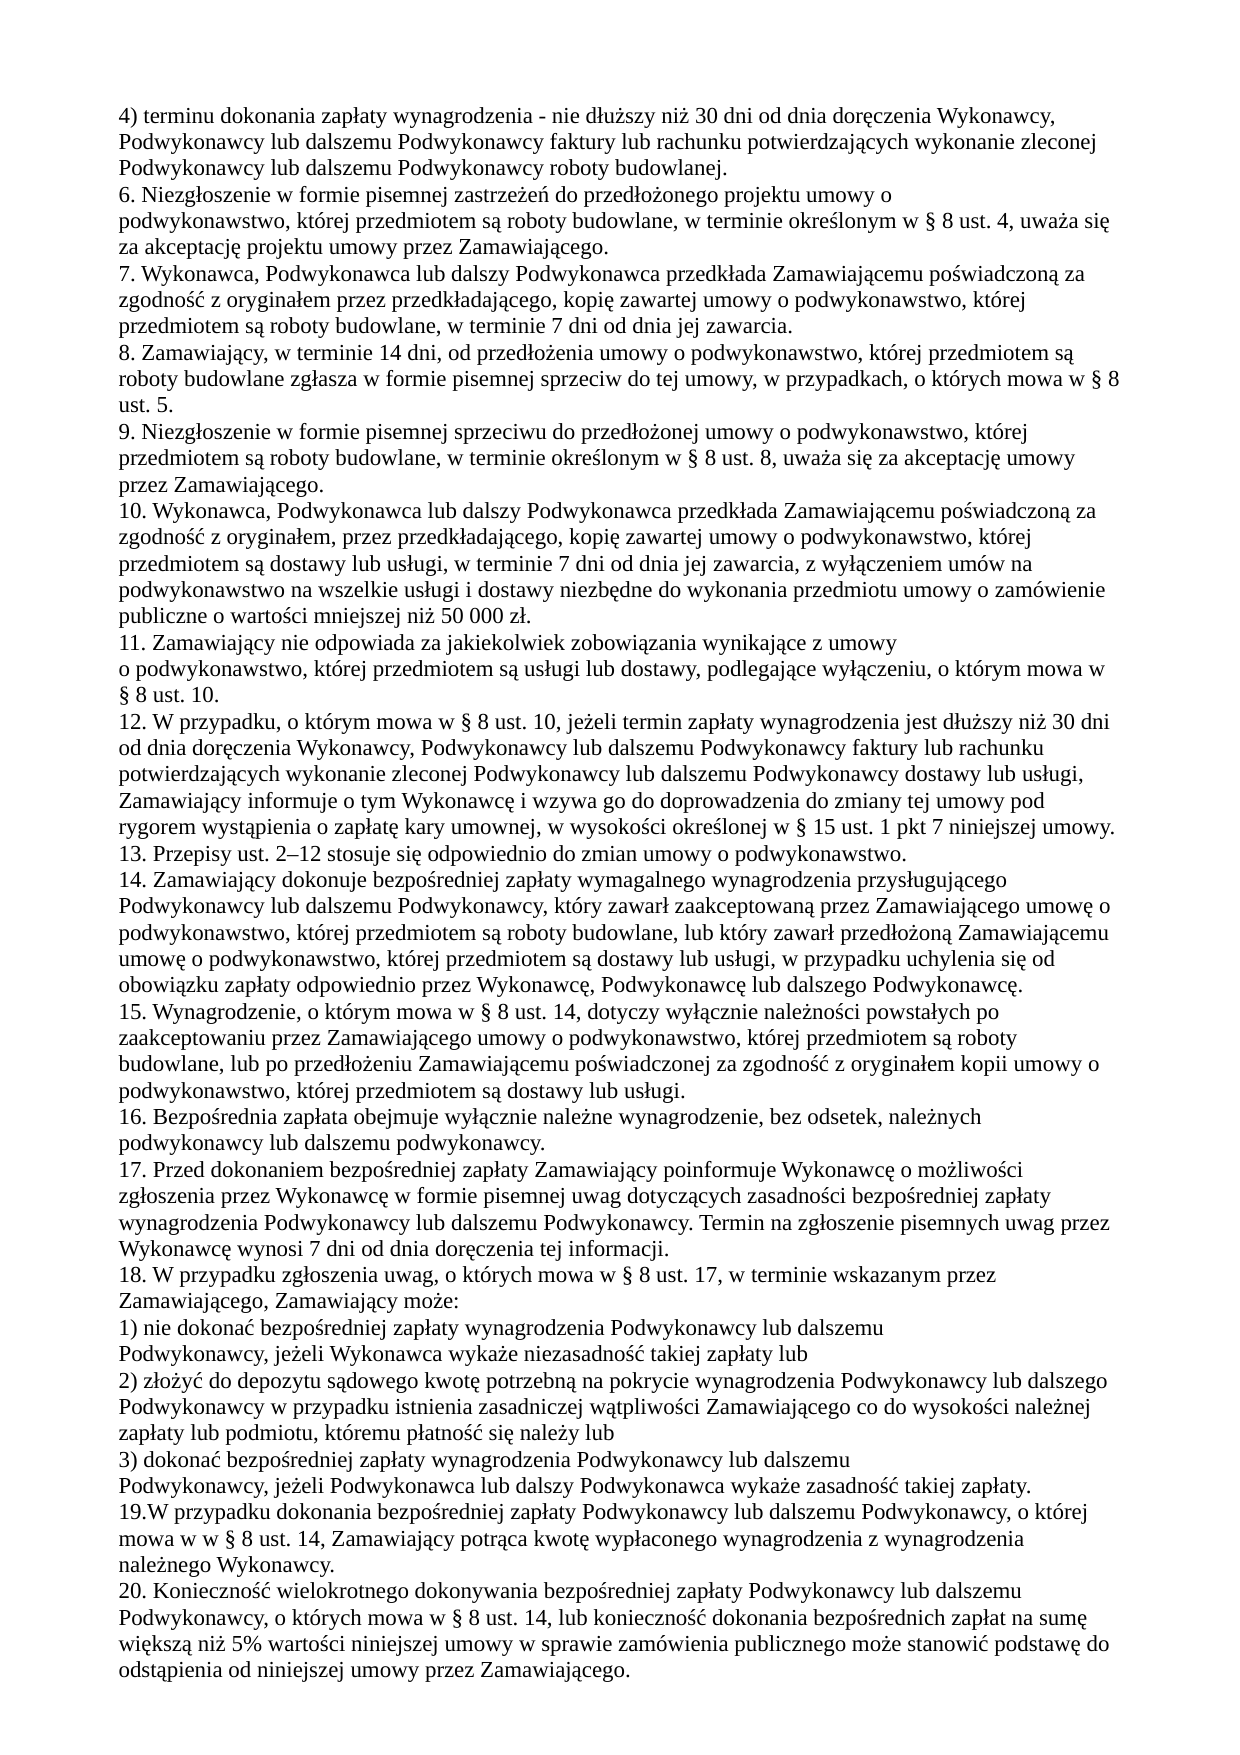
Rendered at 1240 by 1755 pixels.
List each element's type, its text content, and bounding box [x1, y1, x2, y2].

text 20. Konieczność wielokrotnego dokonywania bezpośredniej zapłaty Podwykonawcy lub dalszemu Podwykonawcy, o których mowa w § 8 ust. 14, lub konieczność dokonania bezpośrednich zapłat na sumę większą niż 5% wartości niniejszej umowy w sprawie zamówienia publicznego może stanowić podstawę do odstąpienia od niniejszej umowy przez Zamawiającego. [118, 1577, 1123, 1683]
text 14. Zamawiający dokonuje bezpośredniej zapłaty wymagalnego wynagrodzenia przysługującego Podwykonawcy lub dalszemu Podwykonawcy, który zawarł zaakceptowaną przez Zamawiającego umowę o podwykonawstwo, której przedmiotem są roboty budowlane, lub który zawarł przedłożoną Zamawiającemu umowę o podwykonawstwo, której przedmiotem są dostawy lub usługi, w przypadku uchylenia się od obowiązku zapłaty odpowiednio przez Wykonawcę, Podwykonawcę lub dalszego Podwykonawcę. [118, 866, 1123, 998]
text 19.W przypadku dokonania bezpośredniej zapłaty Podwykonawcy lub dalszemu Podwykonawcy, o której mowa w w § 8 ust. 14, Zamawiający potrąca kwotę wypłaconego wynagrodzenia z wynagrodzenia należnego Wykonawcy. [118, 1498, 1123, 1577]
text 18. W przypadku zgłoszenia uwag, o których mowa w § 8 ust. 17, w terminie wskazanym przez Zamawiającego, Zamawiający może: [118, 1261, 1123, 1314]
text 11. Zamawiający nie odpowiada za jakiekolwiek zobowiązania wynikające z umowy [118, 629, 1123, 655]
text 2) złożyć do depozytu sądowego kwotę potrzebną na pokrycie wynagrodzenia Podwykonawcy lub dalszego Podwykonawcy w przypadku istnienia zasadniczej wątpliwości Zamawiającego co do wysokości należnej zapłaty lub podmiotu, któremu płatność się należy lub [118, 1367, 1123, 1446]
text 6. Niezgłoszenie w formie pisemnej zastrzeżeń do przedłożonego projektu umowy o [118, 181, 1123, 207]
text 16. Bezpośrednia zapłata obejmuje wyłącznie należne wynagrodzenie, bez odsetek, należnych podwykonawcy lub dalszemu podwykonawcy. [118, 1103, 1123, 1156]
text Podwykonawcy, jeżeli Wykonawca wykaże niezasadność takiej zapłaty lub [118, 1340, 1123, 1367]
text 9. Niezgłoszenie w formie pisemnej sprzeciwu do przedłożonej umowy o podwykonawstwo, której przedmiotem są roboty budowlane, w terminie określonym w § 8 ust. 8, uważa się za akceptację umowy przez Zamawiającego. [118, 418, 1123, 497]
text 12. W przypadku, o którym mowa w § 8 ust. 10, jeżeli termin zapłaty wynagrodzenia jest dłuższy niż 30 dni od dnia doręczenia Wykonawcy, Podwykonawcy lub dalszemu Podwykonawcy faktury lub rachunku potwierdzających wykonanie zleconej Podwykonawcy lub dalszemu Podwykonawcy dostawy lub usługi, Zamawiający informuje o tym Wykonawcę i wzywa go do doprowadzenia do zmiany tej umowy pod rygorem wystąpienia o zapłatę kary umownej, w wysokości określonej w § 15 ust. 1 pkt 7 niniejszej umowy. [118, 708, 1123, 839]
text 10. Wykonawca, Podwykonawca lub dalszy Podwykonawca przedkłada Zamawiającemu poświadczoną za zgodność z oryginałem, przez przedkładającego, kopię zawartej umowy o podwykonawstwo, której przedmiotem są dostawy lub usługi, w terminie 7 dni od dnia jej zawarcia, z wyłączeniem umów na podwykonawstwo na wszelkie usługi i dostawy niezbędne do wykonania przedmiotu umowy o zamówienie publiczne o wartości mniejszej niż 50 000 zł. [118, 497, 1123, 629]
text o podwykonawstwo, której przedmiotem są usługi lub dostawy, podlegające wyłączeniu, o którym mowa w § 8 ust. 10. [118, 655, 1123, 708]
text 1) nie dokonać bezpośredniej zapłaty wynagrodzenia Podwykonawcy lub dalszemu [118, 1314, 1123, 1340]
text 17. Przed dokonaniem bezpośredniej zapłaty Zamawiający poinformuje Wykonawcę o możliwości zgłoszenia przez Wykonawcę w formie pisemnej uwag dotyczących zasadności bezpośredniej zapłaty wynagrodzenia Podwykonawcy lub dalszemu Podwykonawcy. Termin na zgłoszenie pisemnych uwag przez Wykonawcę wynosi 7 dni od dnia doręczenia tej informacji. [118, 1156, 1123, 1261]
text 8. Zamawiający, w terminie 14 dni, od przedłożenia umowy o podwykonawstwo, której przedmiotem są roboty budowlane zgłasza w formie pisemnej sprzeciw do tej umowy, w przypadkach, o których mowa w § 8 ust. 5. [118, 339, 1123, 418]
text Podwykonawcy, jeżeli Podwykonawca lub dalszy Podwykonawca wykaże zasadność takiej zapłaty. [118, 1472, 1123, 1498]
text podwykonawstwo, której przedmiotem są roboty budowlane, w terminie określonym w § 8 ust. 4, uważa się za akceptację projektu umowy przez Zamawiającego. [118, 207, 1123, 260]
text 15. Wynagrodzenie, o którym mowa w § 8 ust. 14, dotyczy wyłącznie należności powstałych po zaakceptowaniu przez Zamawiającego umowy o podwykonawstwo, której przedmiotem są roboty budowlane, lub po przedłożeniu Zamawiającemu poświadczonej za zgodność z oryginałem kopii umowy o podwykonawstwo, której przedmiotem są dostawy lub usługi. [118, 998, 1123, 1103]
text 7. Wykonawca, Podwykonawca lub dalszy Podwykonawca przedkłada Zamawiającemu poświadczoną za zgodność z oryginałem przez przedkładającego, kopię zawartej umowy o podwykonawstwo, której przedmiotem są roboty budowlane, w terminie 7 dni od dnia jej zawarcia. [118, 260, 1123, 339]
text 4) terminu dokonania zapłaty wynagrodzenia - nie dłuższy niż 30 dni od dnia doręczenia Wykonawcy, Podwykonawcy lub dalszemu Podwykonawcy faktury lub rachunku potwierdzających wykonanie zleconej Podwykonawcy lub dalszemu Podwykonawcy roboty budowlanej. [118, 102, 1123, 181]
text 13. Przepisy ust. 2–12 stosuje się odpowiednio do zmian umowy o podwykonawstwo. [118, 839, 1123, 866]
text 3) dokonać bezpośredniej zapłaty wynagrodzenia Podwykonawcy lub dalszemu [118, 1446, 1123, 1472]
